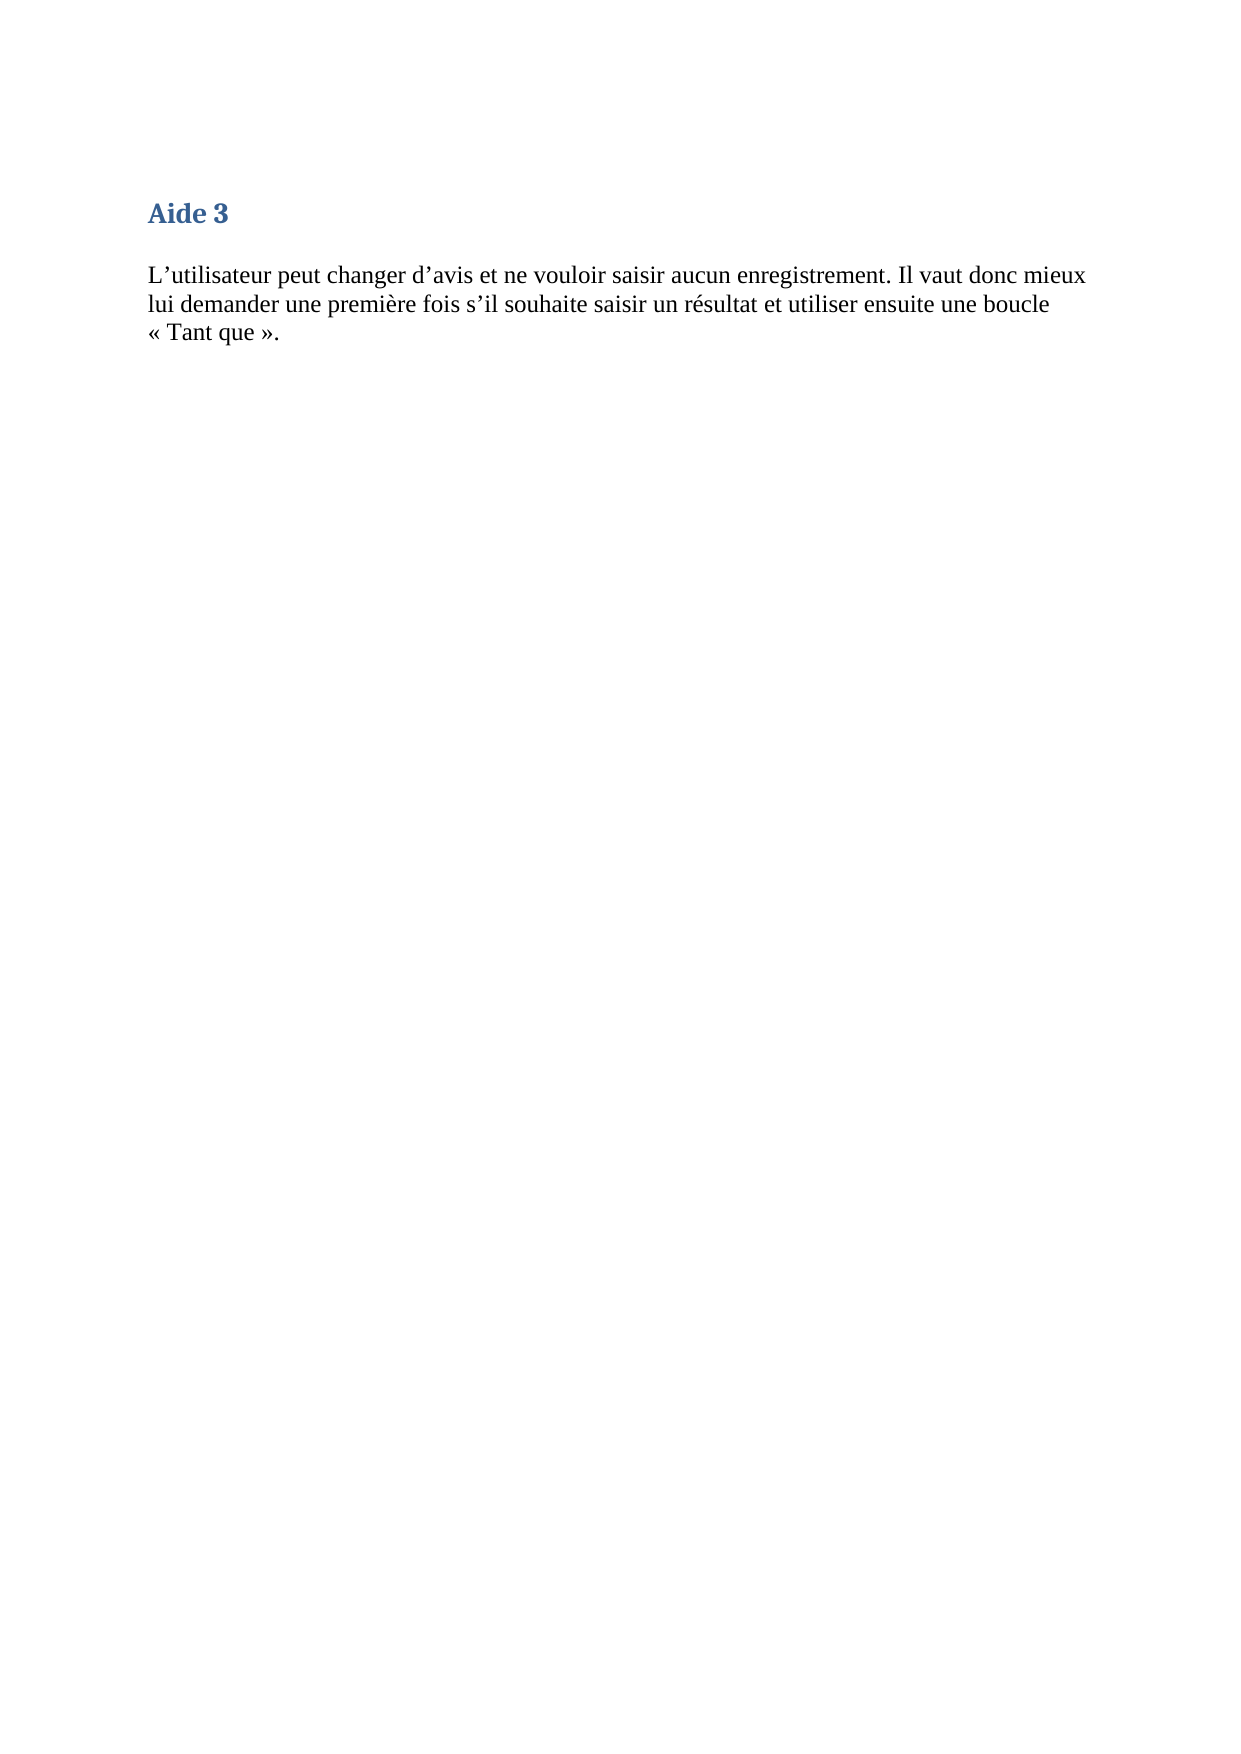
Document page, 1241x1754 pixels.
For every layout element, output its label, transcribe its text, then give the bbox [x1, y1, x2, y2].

text L’utilisateur peut changer d’avis et ne vouloir saisir aucun enregistrement. Il vaut donc mieux lui demander une première fois s’il souhaite saisir un résultat et utiliser ensuite une boucle « Tant que ». [148, 260, 1092, 346]
subtitle Aide 3 [148, 198, 1092, 231]
